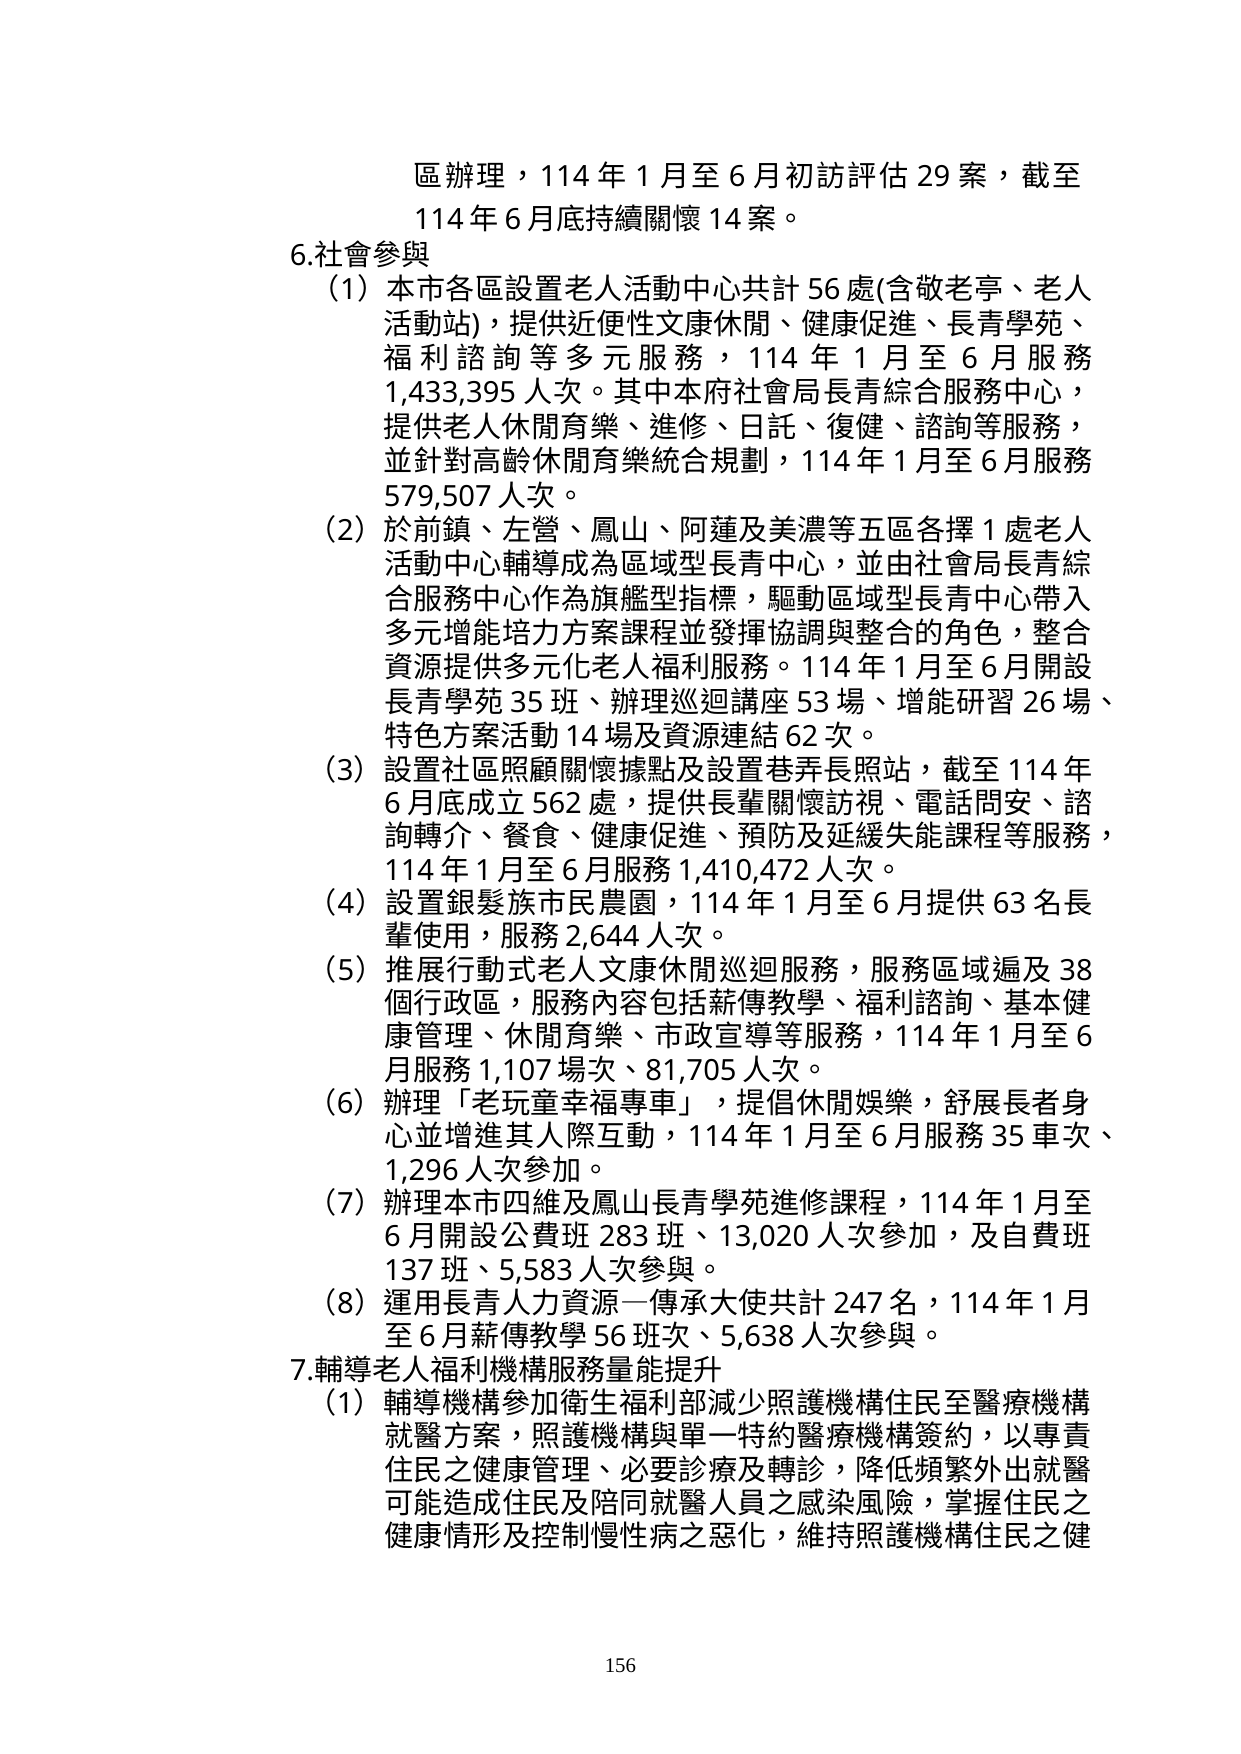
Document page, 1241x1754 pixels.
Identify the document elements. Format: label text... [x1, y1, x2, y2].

text （6）辦理「老玩童幸福專車」，提倡休閒娛樂，舒展長者身心並增進其人際互動，114年1月至6月服務35車次、1,296人次參加。 [307, 1087, 1092, 1187]
text （1）本市各區設置老人活動中心共計56處(含敬老亭、老人活動站)，提供近便性文康休閒、健康促進、長青學苑、福利諮詢等多元服務，114年1月至6月服務1,433,395人次。其中本府社會局長青綜合服務中心，提供老人休閒育樂、進修、日託、復健、諮詢等服務，並針對高齡休閒育樂統合規劃，114年1月至6月服務579,507人次。 [310, 272, 1092, 513]
text （5）推展行動式老人文康休閒巡迴服務，服務區域遍及38個行政區，服務內容包括薪傳教學、福利諮詢、基本健康管理、休閒育樂、市政宣導等服務，114年1月至6月服務1,107場次、81,705人次。 [307, 953, 1092, 1087]
text （4）設置銀髮族市民農園，114年1月至6月提供63名長輩使用，服務2,644人次。 [307, 887, 1092, 953]
text （7）辦理本市四維及鳳山長青學苑進修課程，114年1月至6月開設公費班283班、13,020人次參加，及自費班137班、5,583人次參與。 [307, 1187, 1092, 1287]
text （2）於前鎮、左營、鳳山、阿蓮及美濃等五區各擇1處老人活動中心輔導成為區域型長青中心，並由社會局長青綜合服務中心作為旗艦型指標，驅動區域型長青中心帶入多元增能培力方案課程並發揮協調與整合的角色，整合資源提供多元化老人福利服務。114年1月至6月開設長青學苑35班、辦理巡迴講座53場、增能研習26場、特色方案活動14場及資源連結62次。 [307, 513, 1092, 753]
text 6.社會參與 [289, 238, 1092, 272]
text （3）設置社區照顧關懷據點及設置巷弄長照站，截至114年6月底成立562處，提供長輩關懷訪視、電話問安、諮詢轉介、餐食、健康促進、預防及延緩失能課程等服務，114年1月至6月服務1,410,472人次。 [307, 753, 1092, 887]
text （8）運用長青人力資源—傳承大使共計247名，114年1月至6月薪傳教學56班次、5,638人次參與。 [307, 1287, 1092, 1353]
text （1）輔導機構參加衛生福利部減少照護機構住民至醫療機構就醫方案，照護機構與單一特約醫療機構簽約，以專責住民之健康管理、必要診療及轉診，降低頻繁外出就醫可能造成住民及陪同就醫人員之感染風險，掌握住民之健康情形及控制慢性病之惡化，維持照護機構住民之健康。截至114年6月底計輔導137家老人福利機構、55家醫療機構參與本方案。 [307, 1387, 1092, 1553]
text 區辦理，114年1月至6月初訪評估29案，截至114年6月底持續關懷14案。 [384, 153, 1082, 238]
text 7.輔導老人福利機構服務量能提升 [289, 1353, 1092, 1387]
